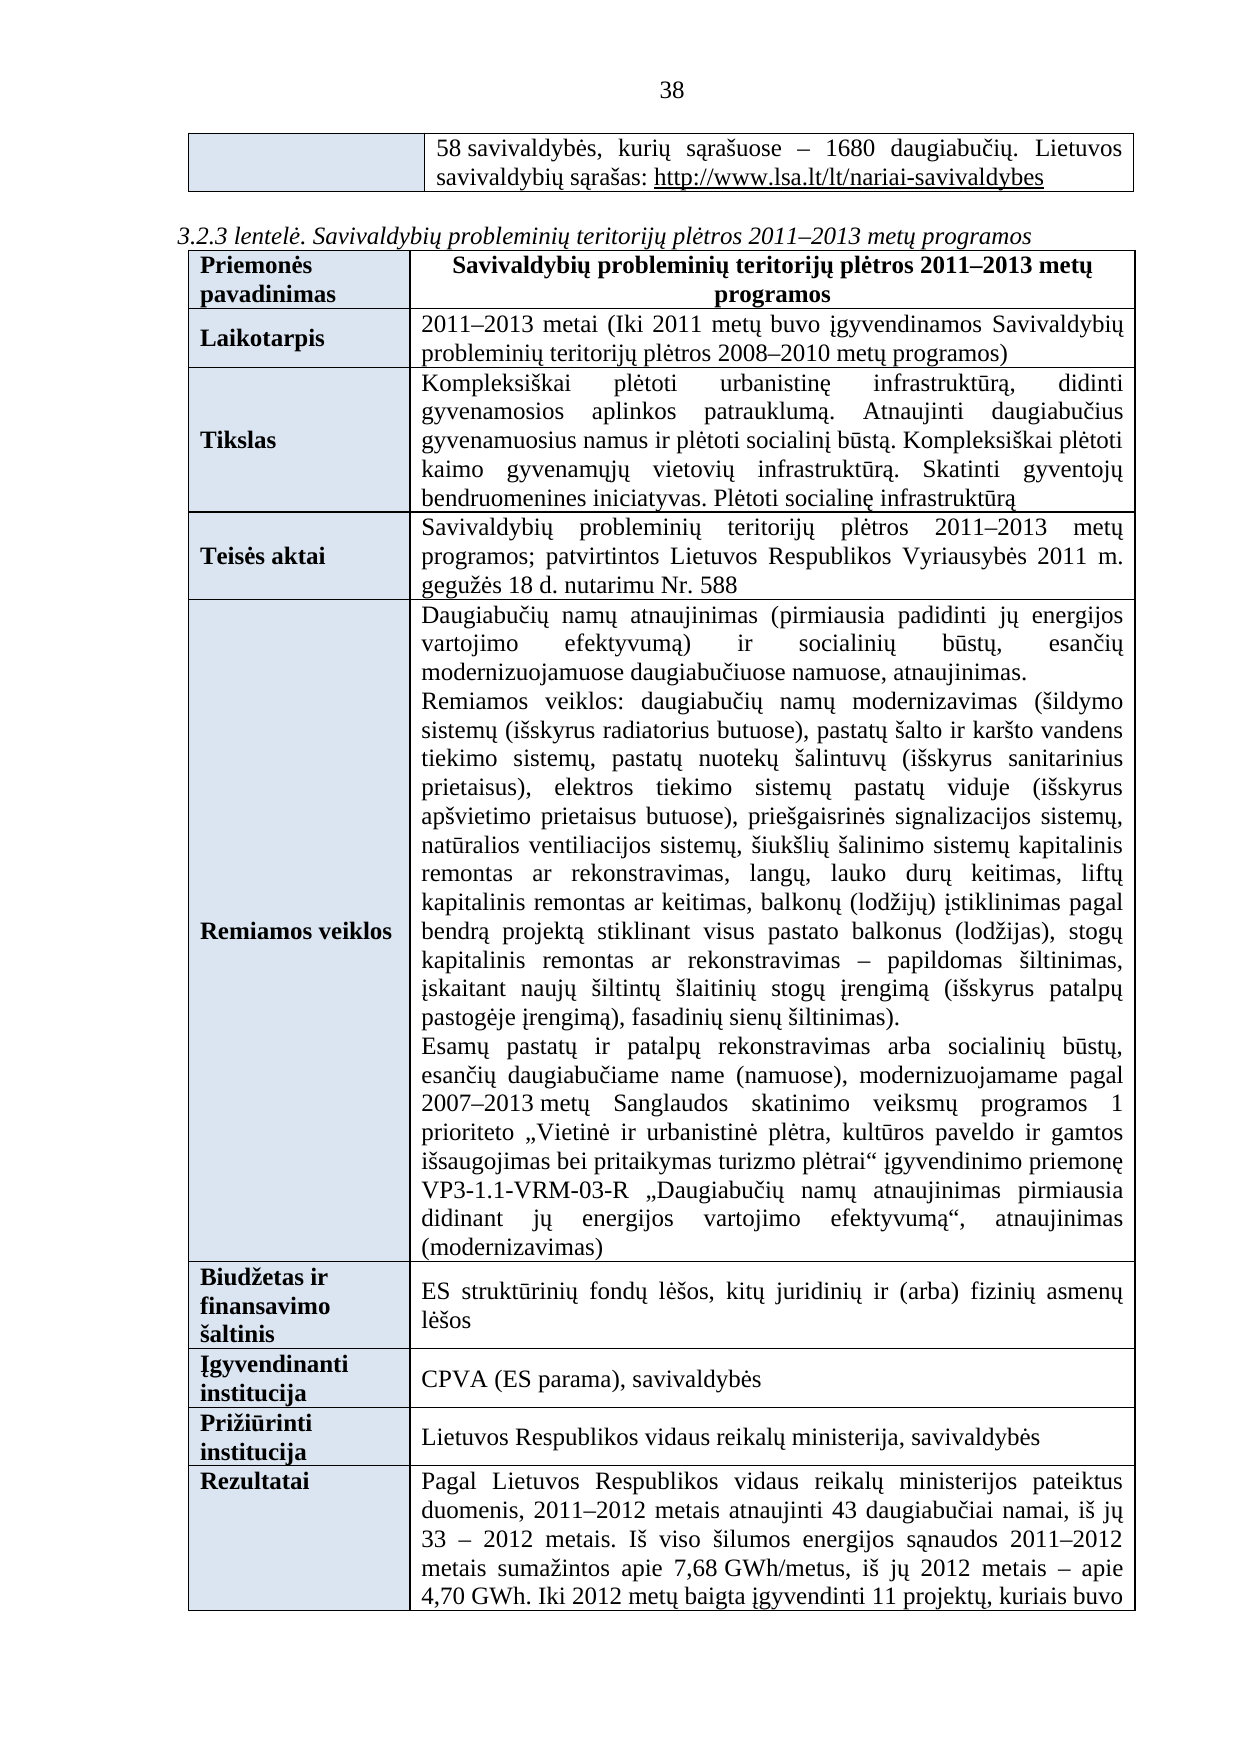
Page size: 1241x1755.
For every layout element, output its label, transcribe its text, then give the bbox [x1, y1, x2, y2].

table_cell Daugiabučių namų atnaujinimas (pirmiausia padidinti jų energijos vartojimo efektyvumą) ir socialinių būstų, esančių modernizuojamuose daugiabučiuose namuose, atnaujinimas. Remiamos veiklos: daugiabučių namų modernizavimas (šildymo sistemų (išskyrus radiatorius butuose), pastatų šalto ir karšto vandens tiekimo sistemų, pastatų nuotekų šalintuvų (išskyrus sanitarinius prietaisus), elektros tiekimo sistemų pastatų viduje (išskyrus apšvietimo prietaisus butuose), priešgaisrinės signalizacijos sistemų, natūralios ventiliacijos sistemų, šiukšlių šalinimo sistemų kapitalinis remontas ar rekonstravimas, langų, lauko durų keitimas, liftų kapitalinis remontas ar keitimas, balkonų (lodžijų) įstiklinimas pagal bendrą projektą stiklinant visus pastato balkonus (lodžijas), stogų kapitalinis remontas ar rekonstravimas – papildomas šiltinimas, įskaitant naujų šiltintų šlaitinių stogų įrengimą (išskyrus patalpų pastogėje įrengimą), fasadinių sienų šiltinimas). Esamų pastatų ir patalpų rekonstravimas arba socialinių būstų, esančių daugiabučiame name (namuose), modernizuojamame pagal 2007–2013 metų Sanglaudos skatinimo veiksmų programos 1 prioriteto „Vietinė ir urbanistinė plėtra, kultūros paveldo ir gamtos išsaugojimas bei pritaikymas turizmo plėtrai“ įgyvendinimo priemonę VP3-1.1-VRM-03-R „Daugiabučių namų atnaujinimas pirmiausia didinant jų energijos vartojimo efektyvumą“, atnaujinimas (modernizavimas) [411, 600, 1134, 1261]
table_cell Pagal Lietuvos Respublikos vidaus reikalų ministerijos pateiktus duomenis, 2011–2012 metais atnaujinti 43 daugiabučiai namai, iš jų 33 – 2012 metais. Iš viso šilumos energijos sąnaudos 2011–2012 metais sumažintos apie 7,68 GWh/metus, iš jų 2012 metais – apie 4,70 GWh. Iki 2012 metų baigta įgyvendinti 11 projektų, kuriais buvo [411, 1466, 1134, 1610]
table_cell Teisės aktai [189, 513, 409, 599]
text 3.2.3 lentelė. Savivaldybių probleminių teritorijų plėtros 2011–2013 metų programos [177, 221, 1166, 249]
table_cell Tikslas [189, 368, 409, 511]
table_cell 58 savivaldybės, kurių sąrašuose – 1680 daugiabučių. Lietuvos savivaldybių sąrašas: http://www.lsa.lt/lt/nariai-savivaldybes [425, 134, 1133, 191]
table_cell CPVA (ES parama), savivaldybės [411, 1349, 1134, 1407]
table_cell Lietuvos Respublikos vidaus reikalų ministerija, savivaldybės [411, 1408, 1134, 1465]
table_header Priemonės pavadinimas [189, 251, 409, 308]
table_cell Įgyvendinanti institucija [189, 1349, 409, 1407]
table_cell ES struktūrinių fondų lėšos, kitų juridinių ir (arba) fizinių asmenų lėšos [411, 1262, 1134, 1348]
table_cell Prižiūrinti institucija [189, 1408, 409, 1465]
table_cell Remiamos veiklos [189, 600, 409, 1261]
table_cell Rezultatai [189, 1466, 409, 1610]
table_cell Laikotarpis [189, 309, 409, 367]
table_cell Biudžetas ir finansavimo šaltinis [189, 1262, 409, 1348]
table_cell [189, 134, 424, 191]
